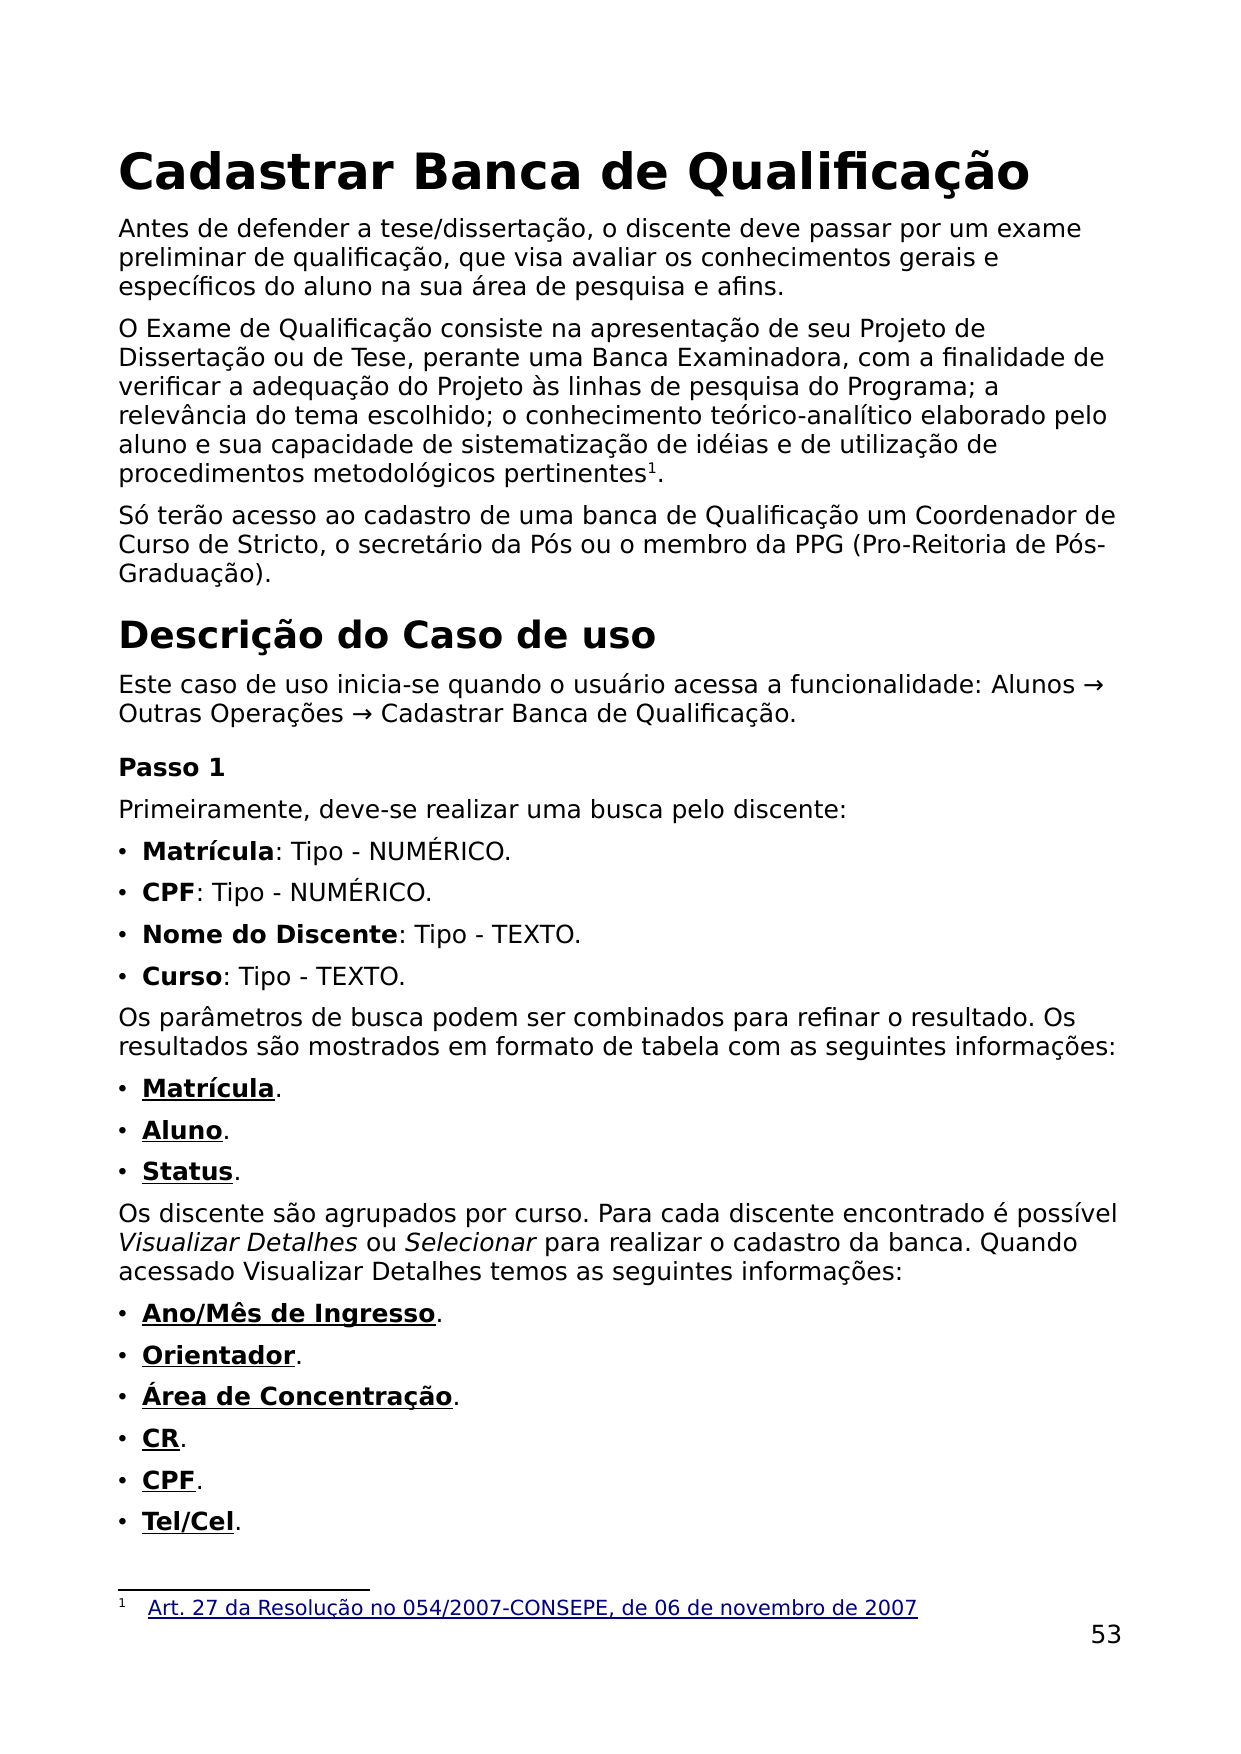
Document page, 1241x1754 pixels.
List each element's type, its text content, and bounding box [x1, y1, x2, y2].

text O Exame de Qualificação consiste na apresentação de seu Projeto de Dissertação ou de Tese, perante uma Banca Examinadora, com a finalidade de verificar a adequação do Projeto às linhas de pesquisa do Programa; a relevância do tema escolhido; o conhecimento teórico-analítico elaborado pelo aluno e sua capacidade de sistematização de idéias e de utilização de procedimentos metodológicos pertinentes. [118, 314, 1122, 489]
list CPF: Tipo - NUMÉRICO. [118, 878, 1122, 907]
list Matrícula: Tipo - NUMÉRICO. [118, 837, 1122, 866]
list CR. [118, 1424, 1122, 1453]
list Ano/Mês de Ingresso. [118, 1299, 1122, 1328]
list Orientador. [118, 1341, 1122, 1370]
list CPF. [118, 1466, 1122, 1495]
list Nome do Discente: Tipo - TEXTO. [118, 920, 1122, 949]
subtitle Descrição do Caso de uso [118, 614, 1122, 657]
list Tel/Cel. [118, 1507, 1122, 1537]
text Antes de defender a tese/dissertação, o discente deve passar por um exame preliminar de qualificação, que visa avaliar os conhecimentos gerais e específicos do aluno na sua área de pesquisa e afins. [118, 214, 1122, 301]
subtitle Cadastrar Banca de Qualificação [118, 143, 1122, 201]
list Área de Concentração. [118, 1382, 1122, 1412]
text Primeiramente, deve-se realizar uma busca pelo discente: [118, 795, 1122, 824]
text Art. 27 da Resolução no 054/2007-CONSEPE, de 06 de novembro de 2007 [118, 1596, 1122, 1621]
subtitle Passo 1 [118, 753, 1122, 782]
list Curso: Tipo - TEXTO. [118, 962, 1122, 991]
text Os discente são agrupados por curso. Para cada discente encontrado é possível Visualizar Detalhes ou Selecionar para realizar o cadastro da banca. Quando acessado Visualizar Detalhes temos as seguintes informações: [118, 1199, 1122, 1287]
list Status. [118, 1157, 1122, 1187]
text Só terão acesso ao cadastro de uma banca de Qualificação um Coordenador de Curso de Stricto, o secretário da Pós ou o membro da PPG (Pro-Reitoria de Pós-Graduação). [118, 501, 1122, 589]
text Os parâmetros de busca podem ser combinados para refinar o resultado. Os resultados são mostrados em formato de tabela com as seguintes informações: [118, 1003, 1122, 1062]
text Este caso de uso inicia-se quando o usuário acessa a funcionalidade: Alunos → Outras Operações → Cadastrar Banca de Qualificação. [118, 670, 1122, 728]
list Matrícula. [118, 1074, 1122, 1103]
list Aluno. [118, 1116, 1122, 1145]
